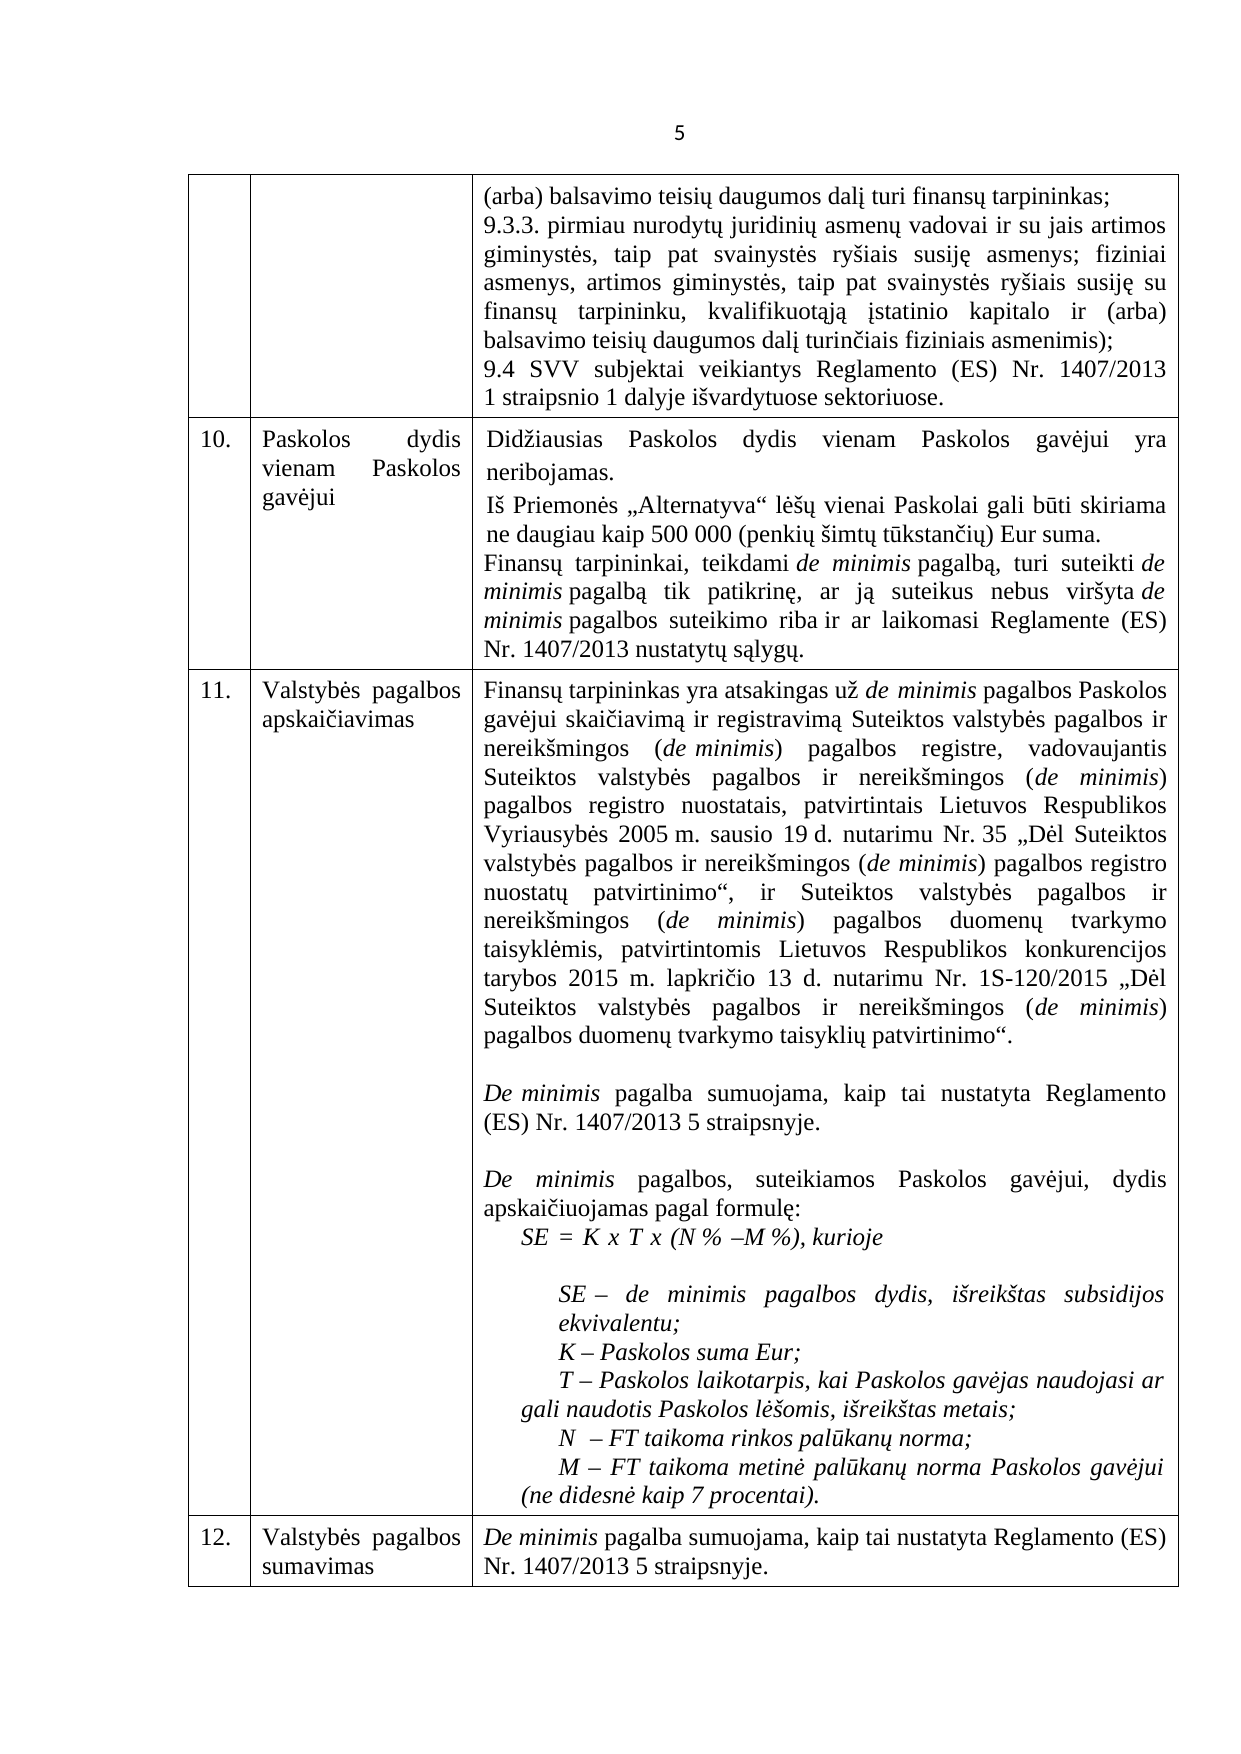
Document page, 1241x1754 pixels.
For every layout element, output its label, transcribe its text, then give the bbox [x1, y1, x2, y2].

table_cell De minimis pagalba sumuojama, kaip tai nustatyta Reglamento (ES) Nr. 1407/2013 5 straipsnyje. [473, 1516, 1178, 1586]
table_cell [189, 175, 250, 417]
table_cell 11. [189, 670, 250, 1515]
table_cell 10. [189, 418, 250, 668]
table_cell Finansų tarpininkas yra atsakingas už de minimis pagalbos Paskolos gavėjui skaičiavimą ir registravimą Suteiktos valstybės pagalbos ir nereikšmingos (de minimis) pagalbos registre, vadovaujantis Suteiktos valstybės pagalbos ir nereikšmingos (de minimis) pagalbos registro nuostatais, patvirtintais Lietuvos Respublikos Vyriausybės 2005 m. sausio 19 d. nutarimu Nr. 35 „Dėl Suteiktos valstybės pagalbos ir nereikšmingos (de minimis) pagalbos registro nuostatų patvirtinimo“, ir Suteiktos valstybės pagalbos ir nereikšmingos (de minimis) pagalbos duomenų tvarkymo taisyklėmis, patvirtintomis Lietuvos Respublikos konkurencijos tarybos 2015 m. lapkričio 13 d. nutarimu Nr. 1S-120/2015 „Dėl Suteiktos valstybės pagalbos ir nereikšmingos (de minimis) pagalbos duomenų tvarkymo taisyklių patvirtinimo“. De minimis pagalba sumuojama, kaip tai nustatyta Reglamento (ES) Nr. 1407/2013 5 straipsnyje. De minimis pagalbos, suteikiamos Paskolos gavėjui, dydis apskaičiuojamas pagal formulę: SE = K x T x (N % –M %), kurioje SE – de minimis pagalbos dydis, išreikštas subsidijos ekvivalentu; K – Paskolos suma Eur; T – Paskolos laikotarpis, kai Paskolos gavėjas naudojasi ar gali naudotis Paskolos lėšomis, išreikštas metais; N – FT taikoma rinkos palūkanų norma; M – FT taikoma metinė palūkanų norma Paskolos gavėjui (ne didesnė kaip 7 procentai). [473, 670, 1178, 1515]
table_cell (arba) balsavimo teisių daugumos dalį turi finansų tarpininkas; 9.3.3. pirmiau nurodytų juridinių asmenų vadovai ir su jais artimos giminystės, taip pat svainystės ryšiais susiję asmenys; fiziniai asmenys, artimos giminystės, taip pat svainystės ryšiais susiję su finansų tarpininku, kvalifikuotąją įstatinio kapitalo ir (arba) balsavimo teisių daugumos dalį turinčiais fiziniais asmenimis); 9.4 SVV subjektai veikiantys Reglamento (ES) Nr. 1407/2013 1 straipsnio 1 dalyje išvardytuose sektoriuose. [473, 175, 1178, 417]
table_cell Valstybės pagalbos sumavimas [251, 1516, 472, 1586]
table_cell 12. [189, 1516, 250, 1586]
table_cell Valstybės pagalbos apskaičiavimas [251, 670, 472, 1515]
table_cell Paskolos dydis vienam Paskolos gavėjui [251, 418, 472, 668]
table_cell [251, 175, 472, 417]
table_cell Didžiausias Paskolos dydis vienam Paskolos gavėjui yra neribojamas. Iš Priemonės „Alternatyva“ lėšų vienai Paskolai gali būti skiriama ne daugiau kaip 500 000 (penkių šimtų tūkstančių) Eur suma. Finansų tarpininkai, teikdami de minimis pagalbą, turi suteikti de minimis pagalbą tik patikrinę, ar ją suteikus nebus viršyta de minimis pagalbos suteikimo riba ir ar laikomasi Reglamente (ES) Nr. 1407/2013 nustatytų sąlygų. [473, 418, 1178, 668]
